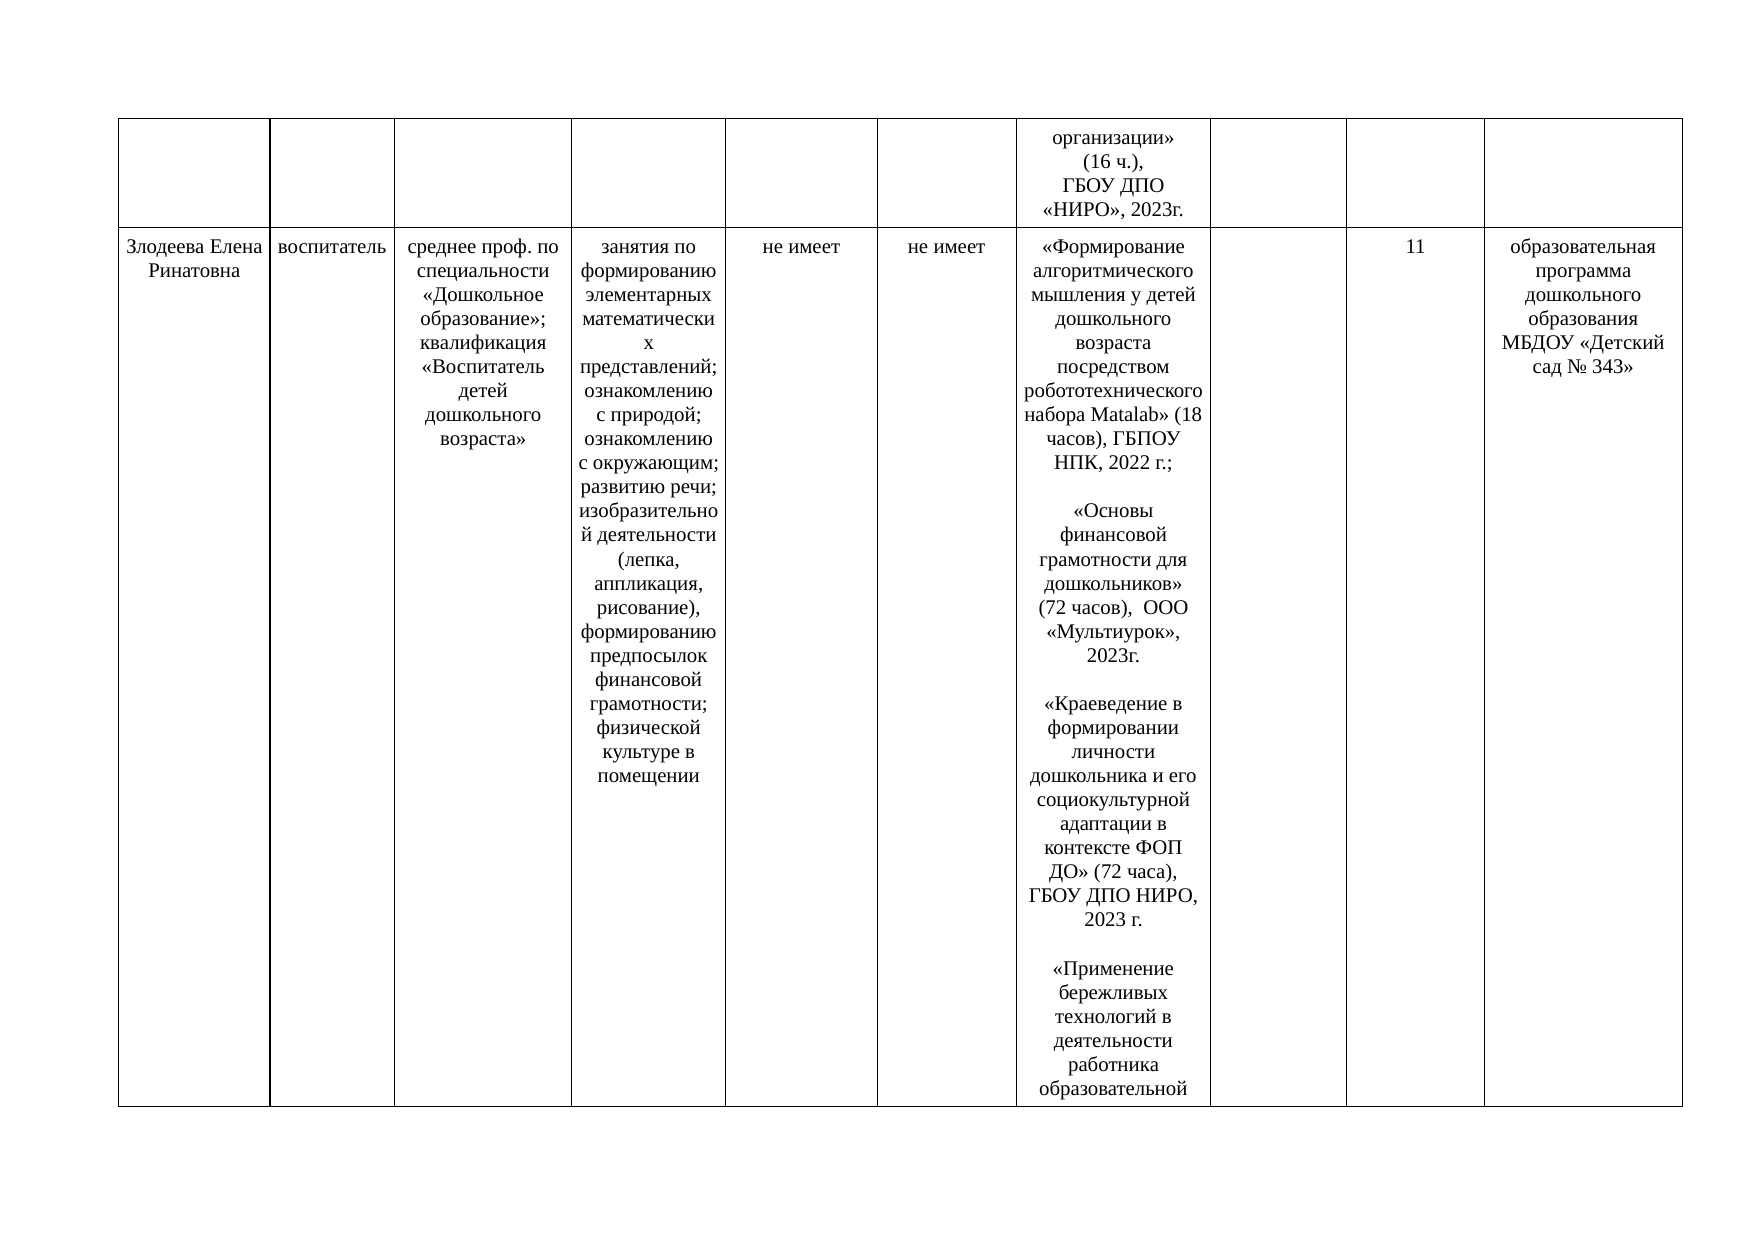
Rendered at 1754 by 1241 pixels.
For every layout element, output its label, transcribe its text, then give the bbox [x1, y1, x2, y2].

table_cell [271, 119, 394, 227]
table_cell [726, 119, 877, 227]
table_cell [1211, 228, 1346, 1106]
table_cell «Формирование алгоритмического мышления у детей дошкольного возраста посредством робототехнического набора Matalab» (18 часов), ГБПОУ НПК, 2022 г.; «Основы финансовой грамотности для дошкольников» (72 часов), ООО «Мультиурок», 2023г. «Краеведение в формировании личности дошкольника и его социокультурной адаптации в контексте ФОП ДО» (72 часа), ГБОУ ДПО НИРО, 2023 г. «Применение бережливых технологий в деятельности работника образовательной [1017, 228, 1210, 1106]
table_cell [1211, 119, 1346, 227]
table_cell Злодеева Елена Ринатовна [119, 228, 269, 1106]
table_cell [1347, 119, 1484, 227]
table_cell [119, 119, 269, 227]
table_cell 11 [1347, 228, 1484, 1106]
table_cell [395, 119, 571, 227]
table_cell [1485, 119, 1682, 227]
table_cell не имеет [878, 228, 1016, 1106]
table_cell [572, 119, 725, 227]
table_cell организации» (16 ч.), ГБОУ ДПО «НИРО», 2023г. [1017, 119, 1210, 227]
table_cell среднее проф. по специальности «Дошкольное образование»; квалификация «Воспитатель детей дошкольного возраста» [395, 228, 571, 1106]
table_cell образовательная программа дошкольного образования МБДОУ «Детский сад № 343» [1485, 228, 1682, 1106]
table_cell занятия по формированию элементарных математических представлений; ознакомлению с природой; ознакомлению с окружающим; развитию речи; изобразительной деятельности (лепка, аппликация, рисование), формированию предпосылок финансовой грамотности; физической культуре в помещении [572, 228, 725, 1106]
table_cell воспитатель [271, 228, 394, 1106]
table_cell [878, 119, 1016, 227]
table_cell не имеет [726, 228, 877, 1106]
